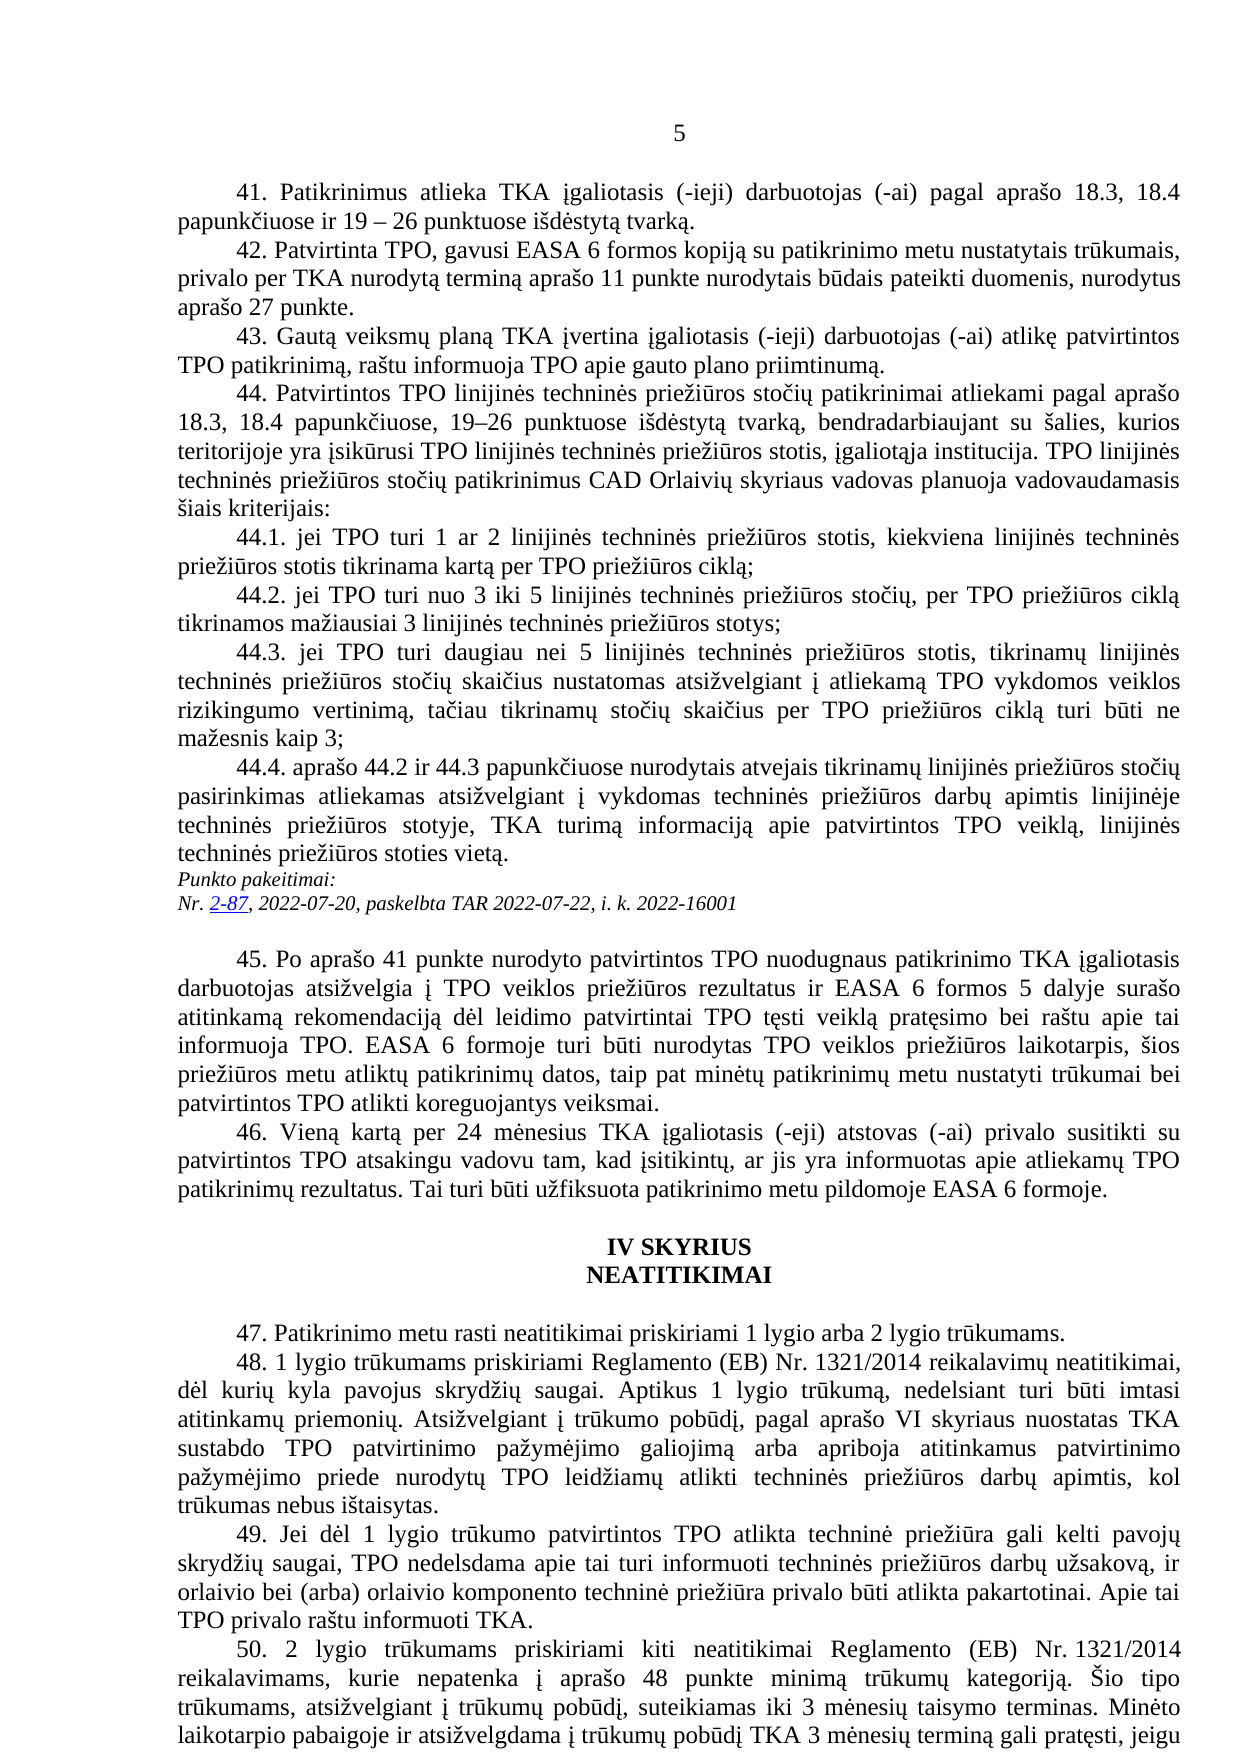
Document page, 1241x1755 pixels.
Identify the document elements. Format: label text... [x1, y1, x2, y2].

text Nr. 2-87, 2022-07-20, paskelbta TAR 2022-07-22, i. k. 2022-16001 [177, 891, 1181, 915]
text 44.1. jei TPO turi 1 ar 2 linijinės techninės priežiūros stotis, kiekviena linijinės techninės priežiūros stotis tikrinama kartą per TPO priežiūros ciklą; [177, 522, 1181, 580]
text 44.4. aprašo 44.2 ir 44.3 papunkčiuose nurodytais atvejais tikrinamų linijinės priežiūros stočių pasirinkimas atliekamas atsižvelgiant į vykdomas techninės priežiūros darbų apimtis linijinėje techninės priežiūros stotyje, TKA turimą informaciją apie patvirtintos TPO veiklą, linijinės techninės priežiūros stoties vietą. [177, 752, 1181, 867]
text 46. Vieną kartą per 24 mėnesius TKA įgaliotasis (-eji) atstovas (-ai) privalo susitikti su patvirtintos TPO atsakingu vadovu tam, kad įsitikintų, ar jis yra informuotas apie atliekamų TPO patikrinimų rezultatus. Tai turi būti užfiksuota patikrinimo metu pildomoje EASA 6 formoje. [177, 1117, 1181, 1203]
text Punkto pakeitimai: [177, 867, 1181, 891]
text 41. Patikrinimus atlieka TKA įgaliotasis (-ieji) darbuotojas (-ai) pagal aprašo 18.3, 18.4 papunkčiuose ir 19 – 26 punktuose išdėstytą tvarką. [177, 177, 1181, 235]
text 47. Patikrinimo metu rasti neatitikimai priskiriami 1 lygio arba 2 lygio trūkumams. [177, 1318, 1181, 1347]
text 43. Gautą veiksmų planą TKA įvertina įgaliotasis (-ieji) darbuotojas (-ai) atlikę patvirtintos TPO patikrinimą, raštu informuoja TPO apie gauto plano priimtinumą. [177, 321, 1181, 378]
text 44.3. jei TPO turi daugiau nei 5 linijinės techninės priežiūros stotis, tikrinamų linijinės techninės priežiūros stočių skaičius nustatomas atsižvelgiant į atliekamą TPO vykdomos veiklos rizikingumo vertinimą, tačiau tikrinamų stočių skaičius per TPO priežiūros ciklą turi būti ne mažesnis kaip 3; [177, 637, 1181, 752]
text 49. Jei dėl 1 lygio trūkumo patvirtintos TPO atlikta techninė priežiūra gali kelti pavojų skrydžių saugai, TPO nedelsdama apie tai turi informuoti techninės priežiūros darbų užsakovą, ir orlaivio bei (arba) orlaivio komponento techninė priežiūra privalo būti atlikta pakartotinai. Apie tai TPO privalo raštu informuoti TKA. [177, 1519, 1181, 1634]
text IV Skyrius [177, 1232, 1181, 1260]
text 44. Patvirtintos TPO linijinės techninės priežiūros stočių patikrinimai atliekami pagal aprašo 18.3, 18.4 papunkčiuose, 19–26 punktuose išdėstytą tvarką, bendradarbiaujant su šalies, kurios teritorijoje yra įsikūrusi TPO linijinės techninės priežiūros stotis, įgaliotąja institucija. TPO linijinės techninės priežiūros stočių patikrinimus CAD Orlaivių skyriaus vadovas planuoja vadovaudamasis šiais kriterijais: [177, 378, 1181, 522]
text 42. Patvirtinta TPO, gavusi EASA 6 formos kopiją su patikrinimo metu nustatytais trūkumais, privalo per TKA nurodytą terminą aprašo 11 punkte nurodytais būdais pateikti duomenis, nurodytus aprašo 27 punkte. [177, 235, 1181, 321]
text 50. 2 lygio trūkumams priskiriami kiti neatitikimai Reglamento (EB) Nr. 1321/2014 reikalavimams, kurie nepatenka į aprašo 48 punkte minimą trūkumų kategoriją. Šio tipo trūkumams, atsižvelgiant į trūkumų pobūdį, suteikiamas iki 3 mėnesių taisymo terminas. Minėto laikotarpio pabaigoje ir atsižvelgdama į trūkumų pobūdį TKA 3 mėnesių terminą gali pratęsti, jeigu [177, 1634, 1181, 1749]
text 45. Po aprašo 41 punkte nurodyto patvirtintos TPO nuodugnaus patikrinimo TKA įgaliotasis darbuotojas atsižvelgia į TPO veiklos priežiūros rezultatus ir EASA 6 formos 5 dalyje surašo atitinkamą rekomendaciją dėl leidimo patvirtintai TPO tęsti veiklą pratęsimo bei raštu apie tai informuoja TPO. EASA 6 formoje turi būti nurodytas TPO veiklos priežiūros laikotarpis, šios priežiūros metu atliktų patikrinimų datos, taip pat minėtų patikrinimų metu nustatyti trūkumai bei patvirtintos TPO atlikti koreguojantys veiksmai. [177, 944, 1181, 1117]
text 48. 1 lygio trūkumams priskiriami Reglamento (EB) Nr. 1321/2014 reikalavimų neatitikimai, dėl kurių kyla pavojus skrydžių saugai. Aptikus 1 lygio trūkumą, nedelsiant turi būti imtasi atitinkamų priemonių. Atsižvelgiant į trūkumo pobūdį, pagal aprašo VI skyriaus nuostatas TKA sustabdo TPO patvirtinimo pažymėjimo galiojimą arba apriboja atitinkamus patvirtinimo pažymėjimo priede nurodytų TPO leidžiamų atlikti techninės priežiūros darbų apimtis, kol trūkumas nebus ištaisytas. [177, 1347, 1181, 1519]
text 44.2. jei TPO turi nuo 3 iki 5 linijinės techninės priežiūros stočių, per TPO priežiūros ciklą tikrinamos mažiausiai 3 linijinės techninės priežiūros stotys; [177, 580, 1181, 637]
text NEATITIKIMAI [177, 1260, 1181, 1289]
